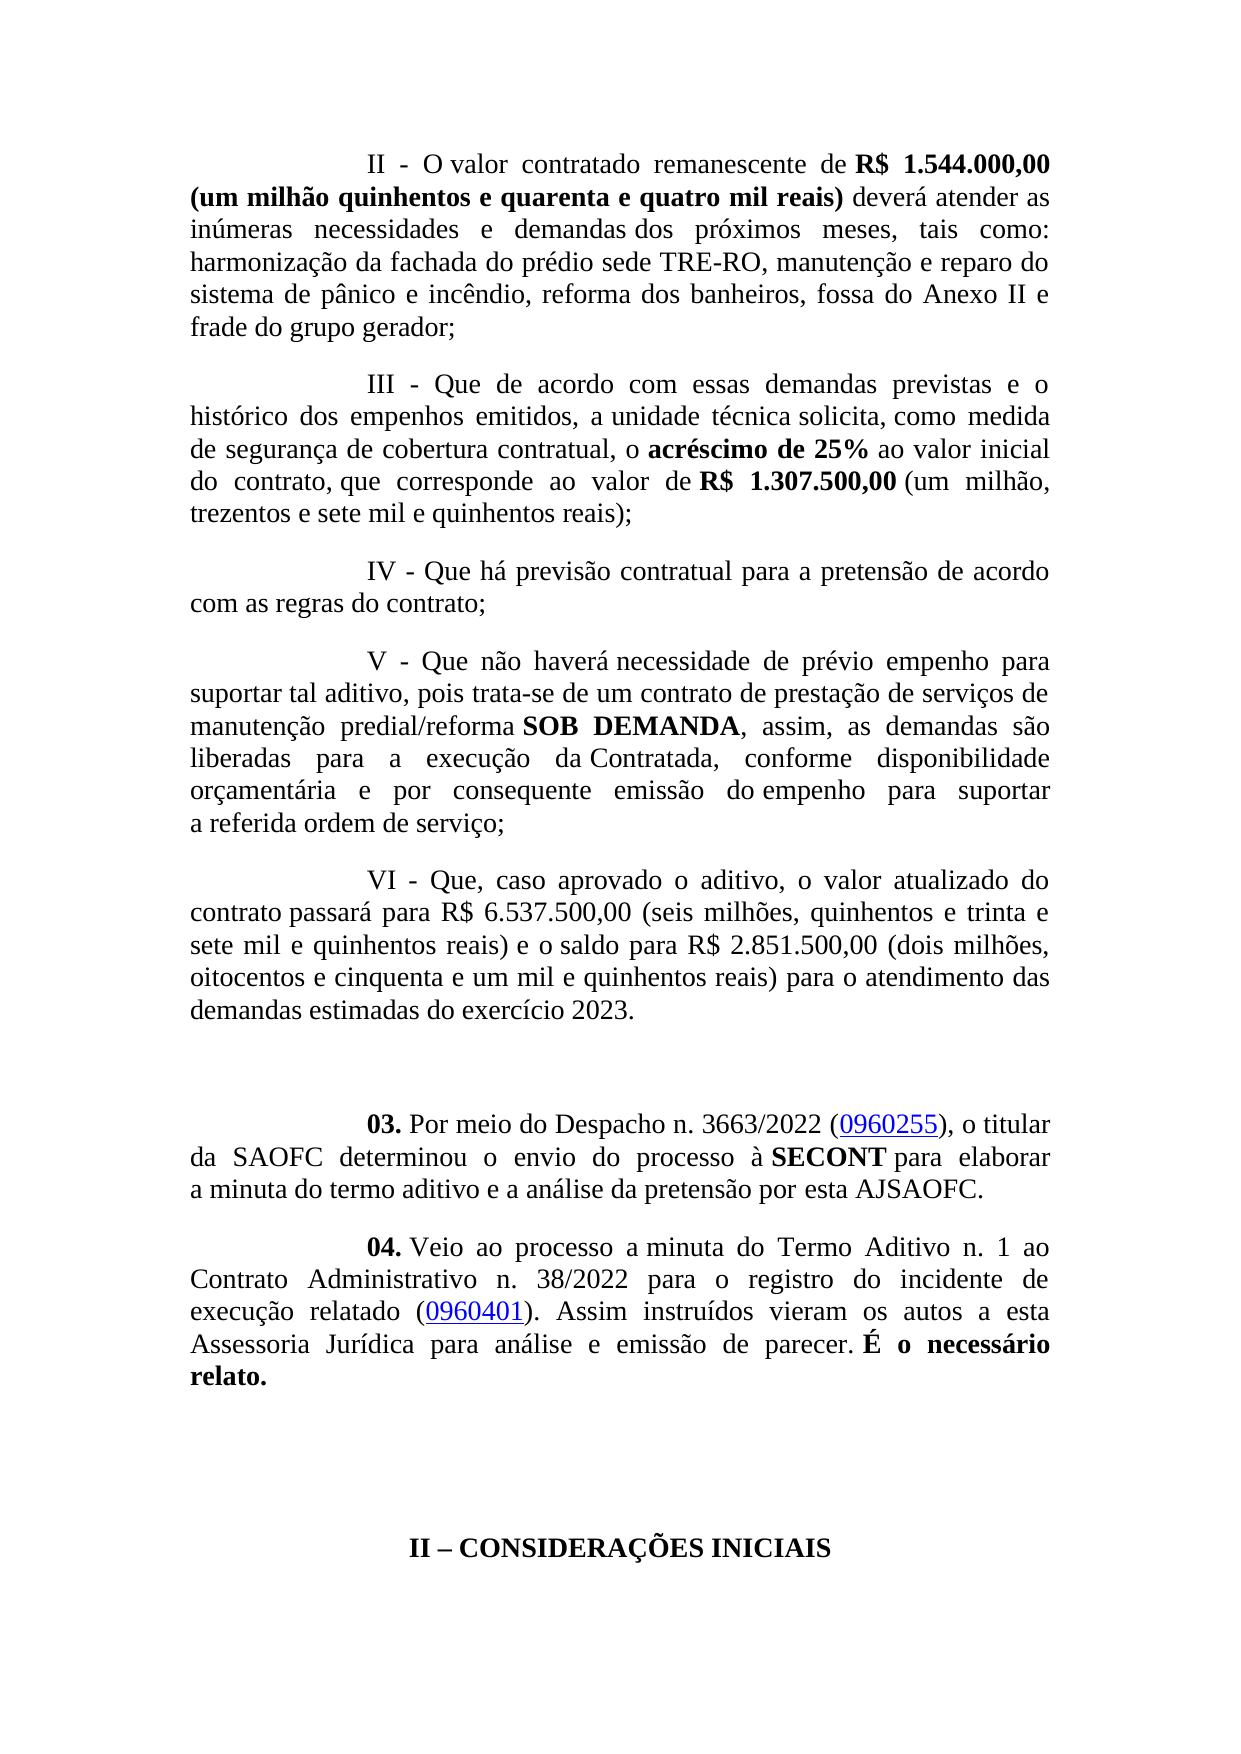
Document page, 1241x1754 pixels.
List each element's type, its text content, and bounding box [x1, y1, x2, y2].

text III - Que de acordo com essas demandas previstas e o histórico dos empenhos emitidos, a unidade técnica solicita, como medida de segurança de cobertura contratual, o acréscimo de 25% ao valor inicial do contrato, que corresponde ao valor de R$ 1.307.500,00 (um milhão, trezentos e sete mil e quinhentos reais); [190, 367, 1051, 529]
text 04. Veio ao processo a minuta do Termo Aditivo n. 1 ao Contrato Administrativo n. 38/2022 para o registro do incidente de execução relatado (0960401). Assim instruídos vieram os autos a esta Assessoria Jurídica para análise e emissão de parecer. É o necessário relato. [190, 1230, 1051, 1392]
text IV - Que há previsão contratual para a pretensão de acordo com as regras do contrato; [190, 554, 1051, 619]
text II – CONSIDERAÇÕES INICIAIS [190, 1531, 1051, 1564]
text 03. Por meio do Despacho n. 3663/2022 (0960255), o titular da SAOFC determinou o envio do processo à SECONT para elaborar a minuta do termo aditivo e a análise da pretensão por esta AJSAOFC. [190, 1107, 1051, 1205]
text V - Que não haverá necessidade de prévio empenho para suportar tal aditivo, pois trata-se de um contrato de prestação de serviços de manutenção predial/reforma SOB DEMANDA, assim, as demandas são liberadas para a execução da Contratada, conforme disponibilidade orçamentária e por consequente emissão do empenho para suportar a referida ordem de serviço; [190, 644, 1051, 838]
text II - O valor contratado remanescente de R$ 1.544.000,00 (um milhão quinhentos e quarenta e quatro mil reais) deverá atender as inúmeras necessidades e demandas dos próximos meses, tais como: harmonização da fachada do prédio sede TRE-RO, manutenção e reparo do sistema de pânico e incêndio, reforma dos banheiros, fossa do Anexo II e frade do grupo gerador; [190, 148, 1051, 342]
text VI - Que, caso aprovado o aditivo, o valor atualizado do contrato passará para R$ 6.537.500,00 (seis milhões, quinhentos e trinta e sete mil e quinhentos reais) e o saldo para R$ 2.851.500,00 (dois milhões, oitocentos e cinquenta e um mil e quinhentos reais) para o atendimento das demandas estimadas do exercício 2023. [190, 863, 1051, 1025]
